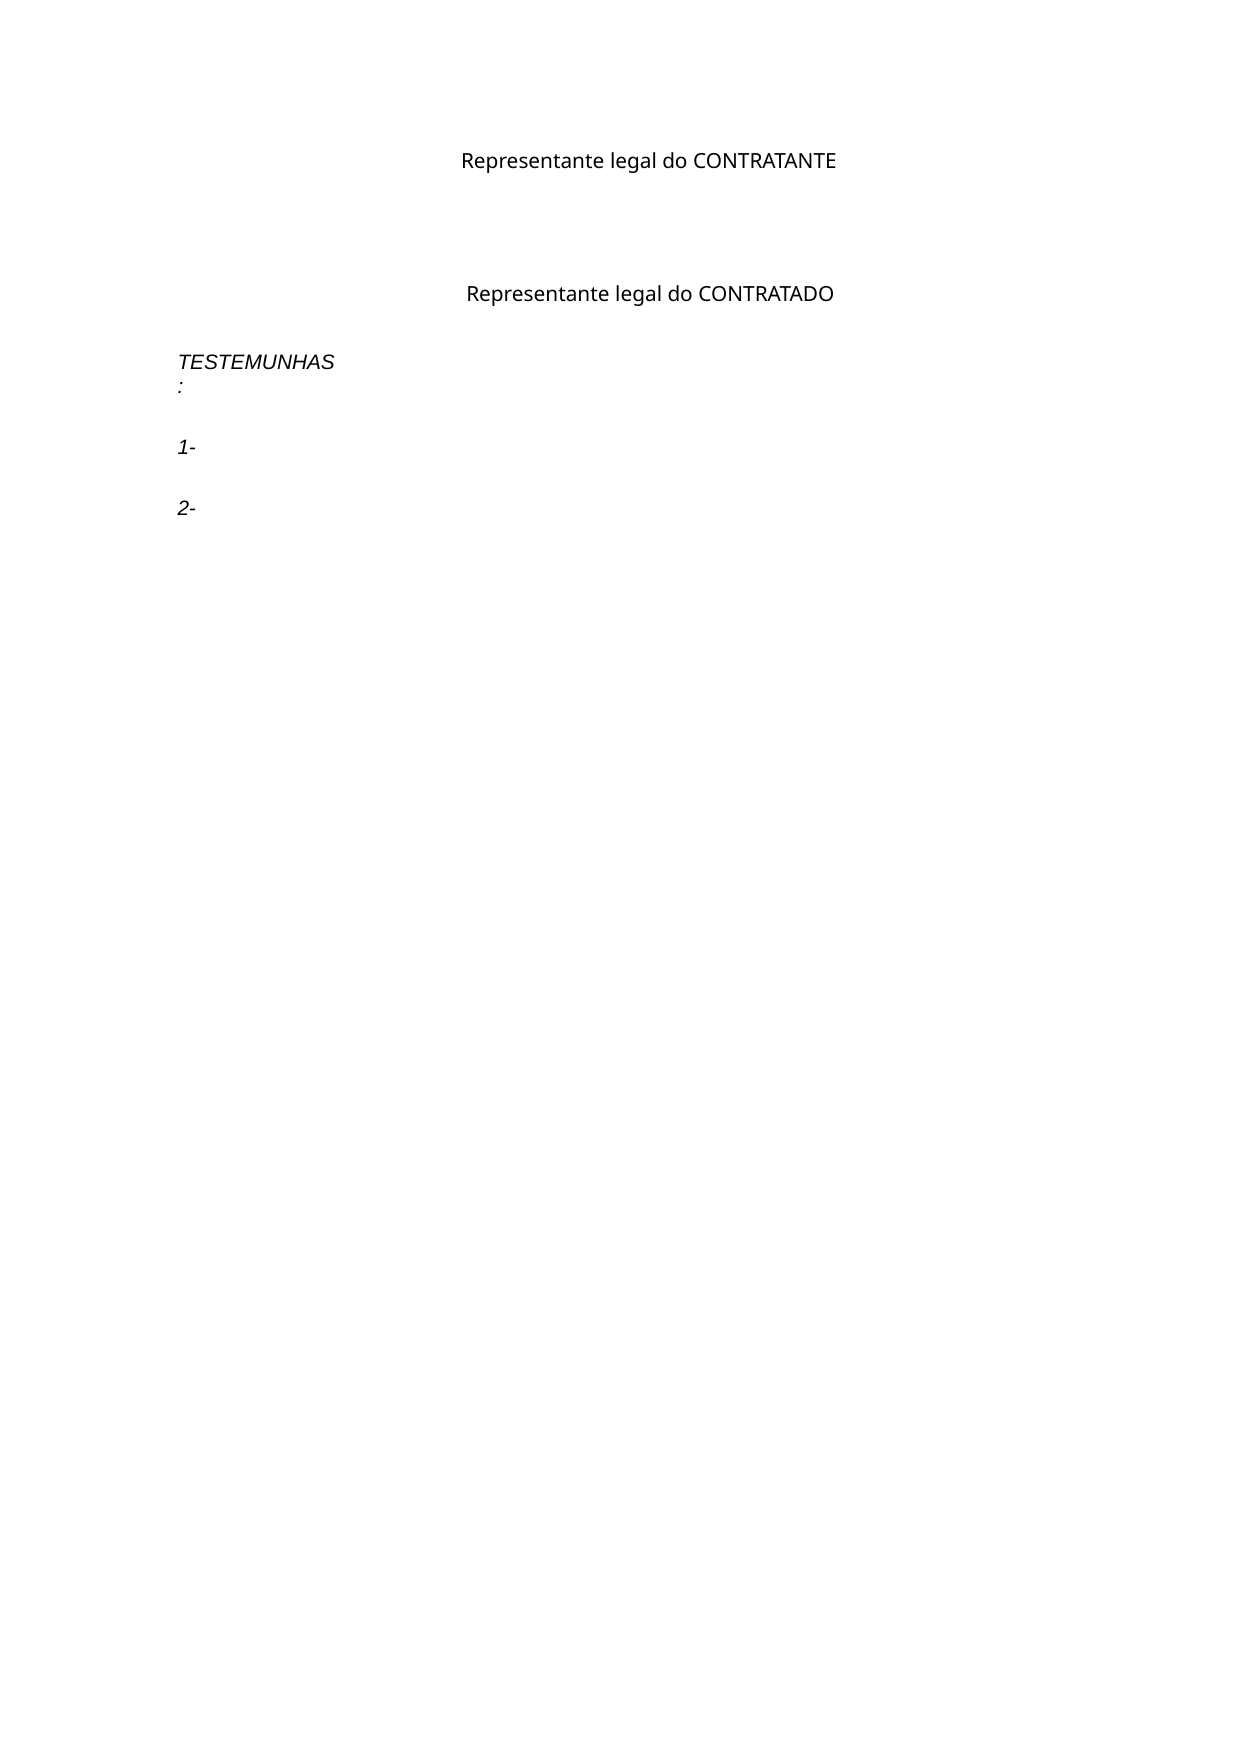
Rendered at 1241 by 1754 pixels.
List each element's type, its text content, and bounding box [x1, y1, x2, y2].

text 1- [177, 435, 341, 459]
text 2- [177, 496, 1136, 520]
text Representante legal do CONTRATANTE [461, 146, 1136, 175]
text TESTEMUNHAS: [177, 350, 341, 398]
text Representante legal do CONTRATADO [466, 279, 1136, 308]
